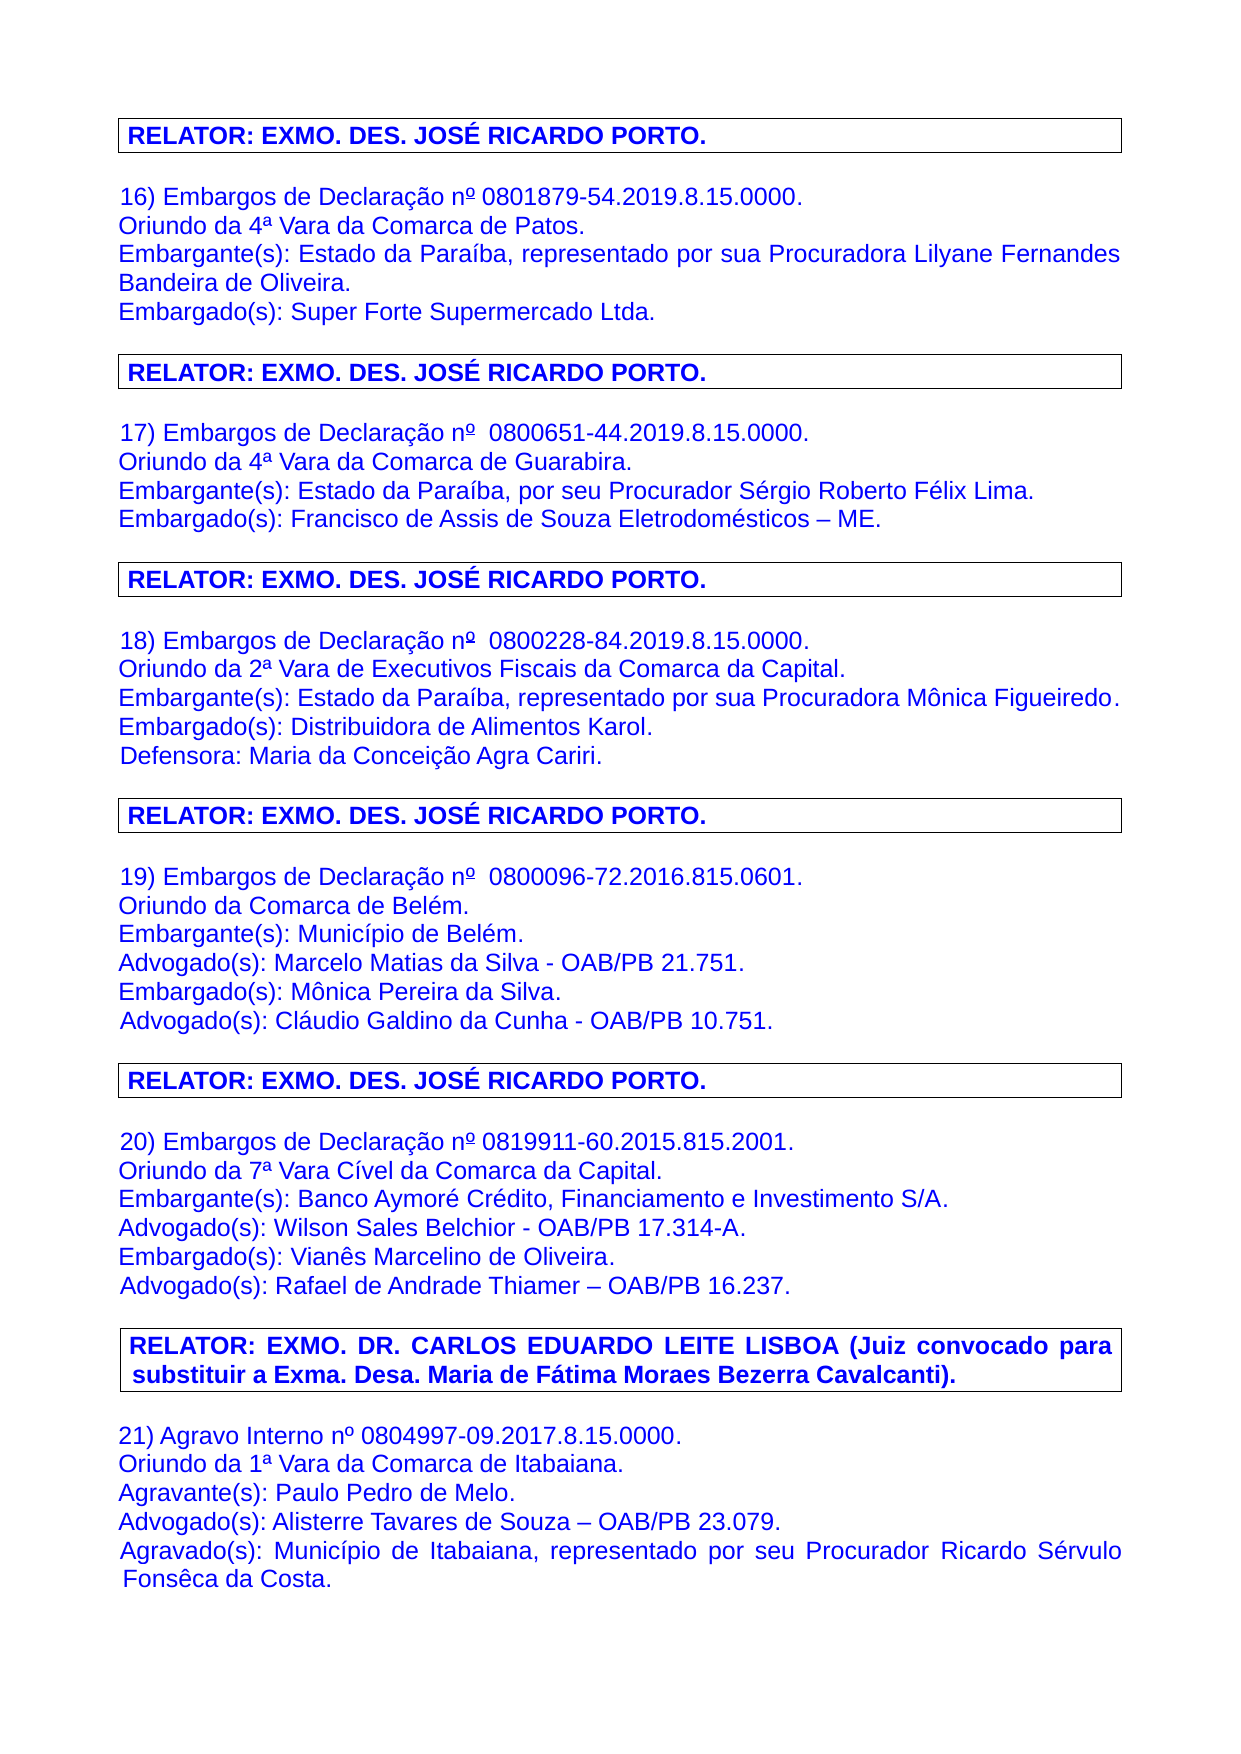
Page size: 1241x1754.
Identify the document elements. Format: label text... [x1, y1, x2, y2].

text 20) Embargos de Declaração nº 0819911-60.2015.815.2001. [119, 1127, 1122, 1156]
text 19) Embargos de Declaração nº 0800096-72.2016.815.0601. [119, 862, 1122, 891]
text Embargante(s): Estado da Paraíba, por seu Procurador Sérgio Roberto Félix Lima. [118, 476, 1122, 504]
text Embargado(s): Francisco de Assis de Souza Eletrodomésticos – ME. [118, 504, 1122, 533]
text Embargante(s): Banco Aymoré Crédito, Financiamento e Investimento S/A. [118, 1184, 1122, 1213]
text 17) Embargos de Declaração nº 0800651-44.2019.8.15.0000. [119, 418, 1122, 447]
text 18) Embargos de Declaração nº 0800228-84.2019.8.15.0000. [119, 626, 1122, 654]
text Oriundo da 4ª Vara da Comarca de Patos. [118, 211, 1122, 239]
text Agravado(s): Município de Itabaiana, representado por seu Procurador Ricardo Sérvulo Fonsêca da Costa. [119, 1536, 1122, 1593]
text RELATOR: EXMO. DES. JOSÉ RICARDO PORTO. [119, 799, 1121, 832]
text Advogado(s): Rafael de Andrade Thiamer – OAB/PB 16.237. [119, 1271, 1122, 1299]
text 16) Embargos de Declaração nº 0801879-54.2019.8.15.0000. [119, 182, 1122, 211]
text Oriundo da 4ª Vara da Comarca de Guarabira. [118, 447, 1122, 476]
text Oriundo da Comarca de Belém. [118, 891, 1122, 919]
text Agravante(s): Paulo Pedro de Melo. [118, 1478, 1122, 1507]
text Oriundo da 7ª Vara Cível da Comarca da Capital. [118, 1156, 1122, 1184]
text Advogado(s): Marcelo Matias da Silva - OAB/PB 21.751. [118, 948, 1122, 977]
text Oriundo da 2ª Vara de Executivos Fiscais da Comarca da Capital. [118, 654, 1122, 683]
text Advogado(s): Wilson Sales Belchior - OAB/PB 17.314-A. [118, 1213, 1122, 1242]
text Embargante(s): Estado da Paraíba, representado por sua Procuradora Lilyane Fernandes Bandeira de Oliveira. [118, 239, 1122, 297]
text Embargado(s): Mônica Pereira da Silva. [118, 977, 1122, 1006]
text Embargado(s): Distribuidora de Alimentos Karol. [118, 712, 1122, 741]
text 21) Agravo Interno nº 0804997-09.2017.8.15.0000. [118, 1421, 1122, 1449]
text Advogado(s): Alisterre Tavares de Souza – OAB/PB 23.079. [118, 1507, 1122, 1536]
text RELATOR: EXMO. DES. JOSÉ RICARDO PORTO. [119, 119, 1121, 152]
text RELATOR: EXMO. DR. CARLOS EDUARDO LEITE LISBOA (Juiz convocado para substituir a Exma. Desa. Maria de Fátima Moraes Bezerra Cavalcanti). [121, 1329, 1121, 1391]
text Embargado(s): Vianês Marcelino de Oliveira. [118, 1242, 1122, 1271]
text Advogado(s): Cláudio Galdino da Cunha - OAB/PB 10.751. [119, 1006, 1122, 1034]
text RELATOR: EXMO. DES. JOSÉ RICARDO PORTO. [119, 1064, 1121, 1097]
text Embargado(s): Super Forte Supermercado Ltda. [118, 297, 1122, 326]
text Embargante(s): Estado da Paraíba, representado por sua Procuradora Mônica Figueiredo. [118, 683, 1122, 712]
text RELATOR: EXMO. DES. JOSÉ RICARDO PORTO. [119, 355, 1121, 388]
text RELATOR: EXMO. DES. JOSÉ RICARDO PORTO. [119, 563, 1121, 596]
text Defensora: Maria da Conceição Agra Cariri. [119, 741, 1122, 769]
text Oriundo da 1ª Vara da Comarca de Itabaiana. [118, 1449, 1122, 1478]
text Embargante(s): Município de Belém. [118, 919, 1122, 948]
